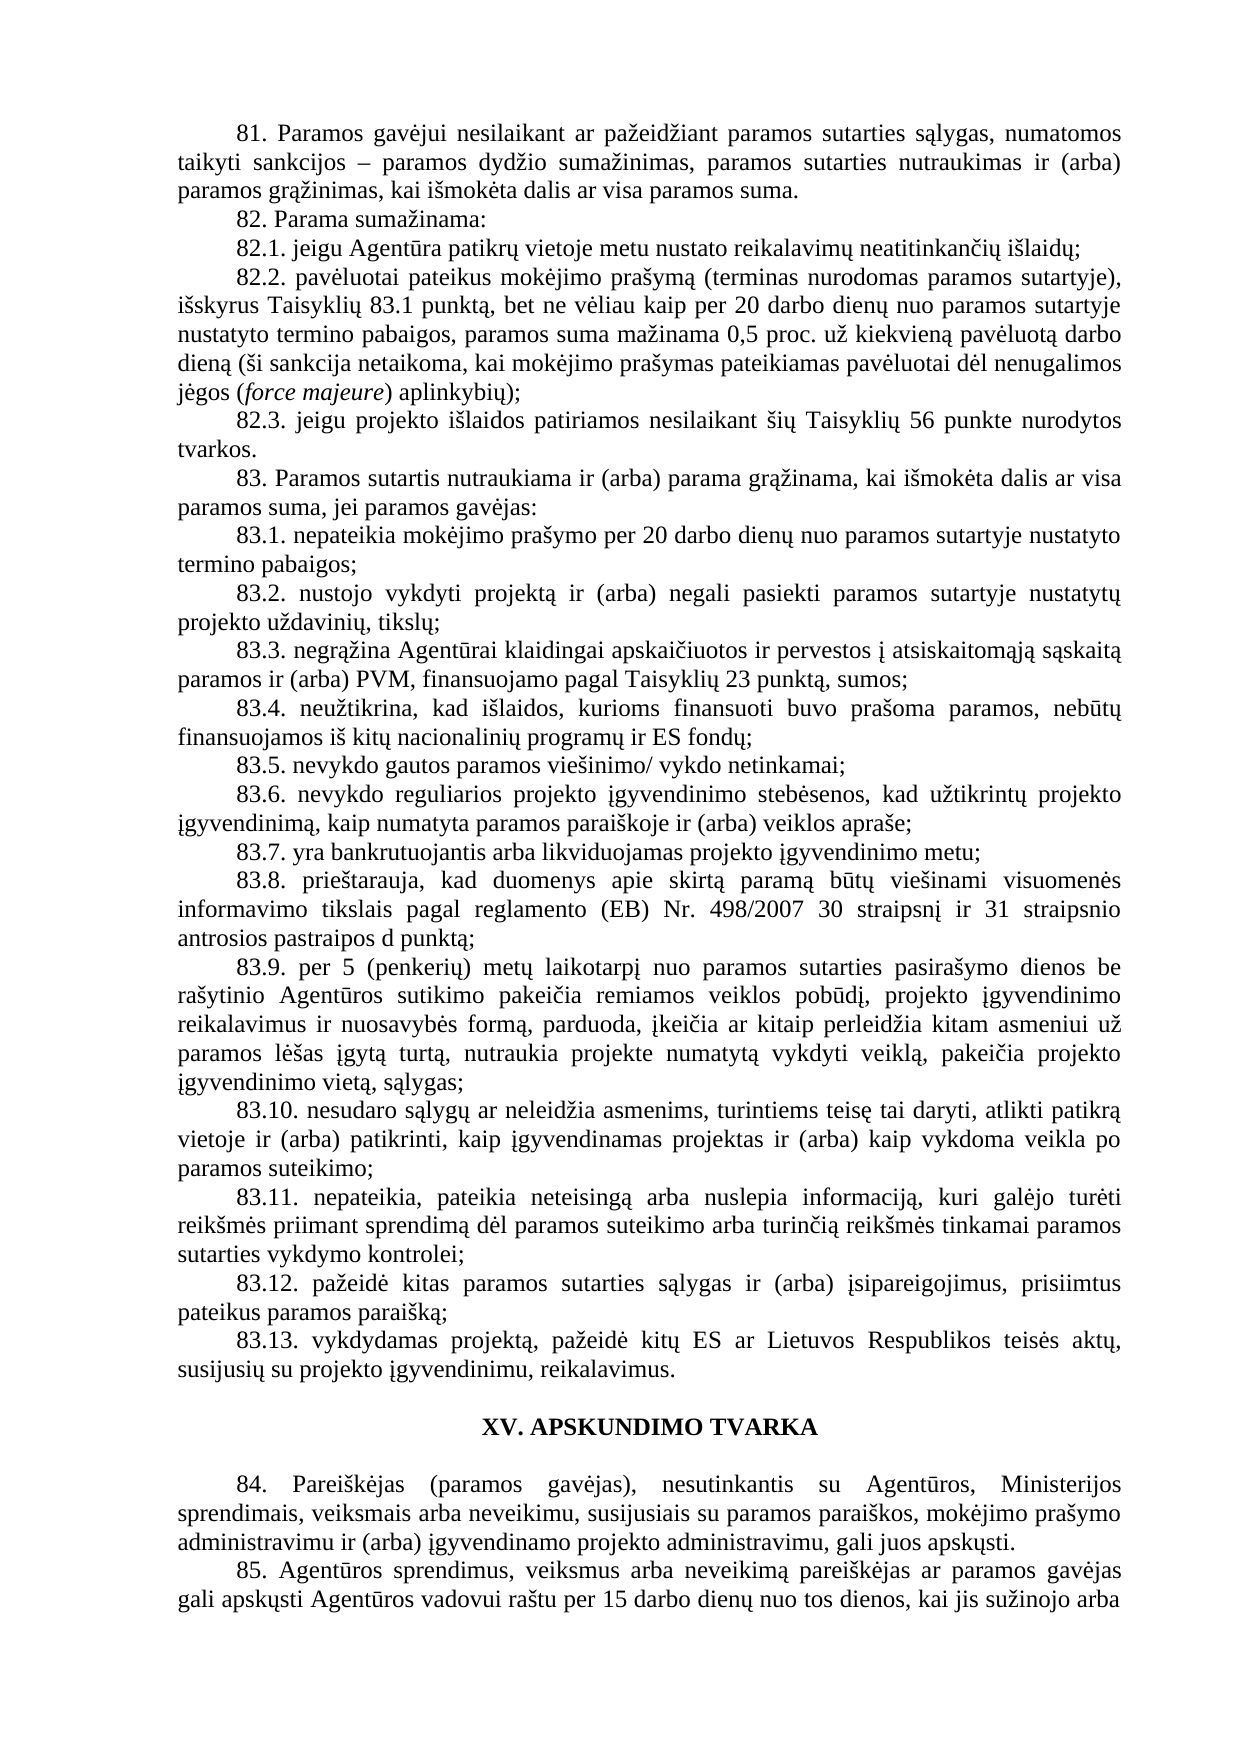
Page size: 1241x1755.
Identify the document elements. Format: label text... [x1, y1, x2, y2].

text 83. Paramos sutartis nutraukiama ir (arba) parama grąžinama, kai išmokėta dalis ar visa paramos suma, jei paramos gavėjas: [177, 463, 1122, 521]
text 83.3. negrąžina Agentūrai klaidingai apskaičiuotos ir pervestos į atsiskaitomąją sąskaitą paramos ir (arba) PVM, finansuojamo pagal Taisyklių 23 punktą, sumos; [177, 636, 1122, 693]
text 82. Parama sumažinama: [177, 204, 1122, 233]
text 83.11. nepateikia, pateikia neteisingą arba nuslepia informaciją, kuri galėjo turėti reikšmės priimant sprendimą dėl paramos suteikimo arba turinčią reikšmės tinkamai paramos sutarties vykdymo kontrolei; [177, 1182, 1122, 1268]
text 83.13. vykdydamas projektą, pažeidė kitų ES ar Lietuvos Respublikos teisės aktų, susijusių su projekto įgyvendinimu, reikalavimus. [177, 1326, 1122, 1383]
text 83.4. neužtikrina, kad išlaidos, kurioms finansuoti buvo prašoma paramos, nebūtų finansuojamos iš kitų nacionalinių programų ir ES fondų; [177, 693, 1122, 751]
text 83.12. pažeidė kitas paramos sutarties sąlygas ir (arba) įsipareigojimus, prisiimtus pateikus paramos paraišką; [177, 1268, 1122, 1326]
text 83.2. nustojo vykdyti projektą ir (arba) negali pasiekti paramos sutartyje nustatytų projekto uždavinių, tikslų; [177, 578, 1122, 636]
text 83.6. nevykdo reguliarios projekto įgyvendinimo stebėsenos, kad užtikrintų projekto įgyvendinimą, kaip numatyta paramos paraiškoje ir (arba) veiklos apraše; [177, 779, 1122, 837]
text 84. Pareiškėjas (paramos gavėjas), nesutinkantis su Agentūros, Ministerijos sprendimais, veiksmais arba neveikimu, susijusiais su paramos paraiškos, mokėjimo prašymo administravimu ir (arba) įgyvendinamo projekto administravimu, gali juos apskųsti. [177, 1469, 1122, 1556]
text 83.10. nesudaro sąlygų ar neleidžia asmenims, turintiems teisę tai daryti, atlikti patikrą vietoje ir (arba) patikrinti, kaip įgyvendinamas projektas ir (arba) kaip vykdoma veikla po paramos suteikimo; [177, 1096, 1122, 1182]
text 83.9. per 5 (penkerių) metų laikotarpį nuo paramos sutarties pasirašymo dienos be rašytinio Agentūros sutikimo pakeičia remiamos veiklos pobūdį, projekto įgyvendinimo reikalavimus ir nuosavybės formą, parduoda, įkeičia ar kitaip perleidžia kitam asmeniui už paramos lėšas įgytą turtą, nutraukia projekte numatytą vykdyti veiklą, pakeičia projekto įgyvendinimo vietą, sąlygas; [177, 952, 1122, 1096]
text 85. Agentūros sprendimus, veiksmus arba neveikimą pareiškėjas ar paramos gavėjas gali apskųsti Agentūros vadovui raštu per 15 darbo dienų nuo tos dienos, kai jis sužinojo arba [177, 1556, 1122, 1613]
text 83.1. nepateikia mokėjimo prašymo per 20 darbo dienų nuo paramos sutartyje nustatyto termino pabaigos; [177, 521, 1122, 578]
text 82.3. jeigu projekto išlaidos patiriamos nesilaikant šių Taisyklių 56 punkte nurodytos tvarkos. [177, 406, 1122, 463]
text 82.2. pavėluotai pateikus mokėjimo prašymą (terminas nurodomas paramos sutartyje), išskyrus Taisyklių 83.1 punktą, bet ne vėliau kaip per 20 darbo dienų nuo paramos sutartyje nustatyto termino pabaigos, paramos suma mažinama 0,5 proc. už kiekvieną pavėluotą darbo dieną (ši sankcija netaikoma, kai mokėjimo prašymas pateikiamas pavėluotai dėl nenugalimos jėgos (force majeure) aplinkybių); [177, 262, 1122, 406]
text 83.5. nevykdo gautos paramos viešinimo/ vykdo netinkamai; [177, 751, 1122, 779]
text 83.7. yra bankrutuojantis arba likviduojamas projekto įgyvendinimo metu; [177, 837, 1122, 866]
text 81. Paramos gavėjui nesilaikant ar pažeidžiant paramos sutarties sąlygas, numatomos taikyti sankcijos – paramos dydžio sumažinimas, paramos sutarties nutraukimas ir (arba) paramos grąžinimas, kai išmokėta dalis ar visa paramos suma. [177, 118, 1122, 204]
text 82.1. jeigu Agentūra patikrų vietoje metu nustato reikalavimų neatitinkančių išlaidų; [177, 233, 1122, 262]
text XV. APSKUNDIMO TVARKA [177, 1412, 1122, 1441]
text 83.8. prieštarauja, kad duomenys apie skirtą paramą būtų viešinami visuomenės informavimo tikslais pagal reglamento (EB) Nr. 498/2007 30 straipsnį ir 31 straipsnio antrosios pastraipos d punktą; [177, 866, 1122, 952]
